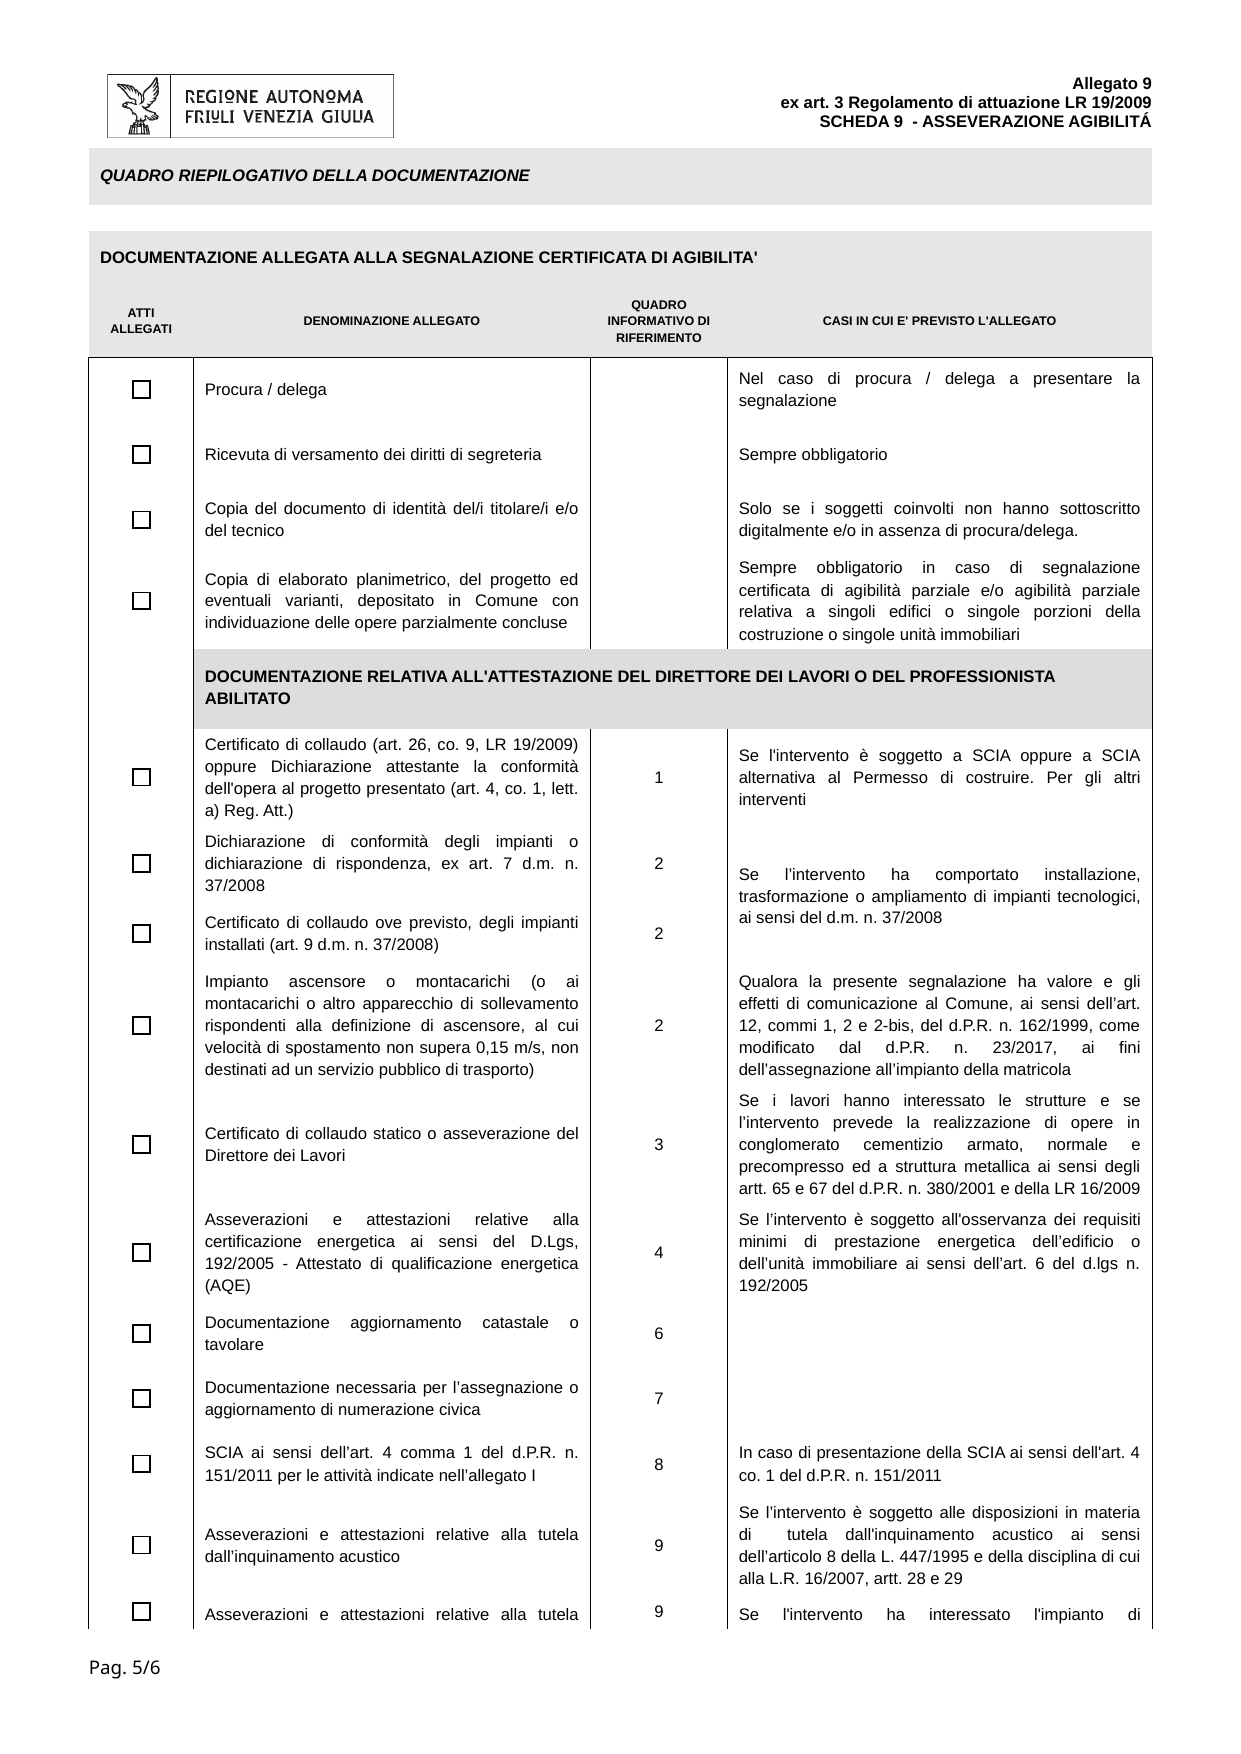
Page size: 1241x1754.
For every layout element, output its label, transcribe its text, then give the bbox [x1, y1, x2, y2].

table_cell ATTI ALLEGATI [89, 288, 193, 357]
table_cell [89, 901, 193, 966]
table_cell 3 [591, 1085, 727, 1204]
table_cell 9 [591, 1497, 727, 1593]
table_cell Impianto ascensore o montacarichi (o ai montacarichi o altro apparecchio di sollevamento rispondenti alla definizione di ascensore, al cui velocità di spostamento non supera 0,15 m/s, non destinati ad un servizio pubblico di trasporto) [194, 966, 590, 1085]
table_cell In caso di presentazione della SCIA ai sensi dell'art. 4 co. 1 del d.P.R. n. 151/2011 [728, 1431, 1152, 1497]
table_cell 7 [591, 1366, 727, 1431]
table_cell Nel caso di procura / delega a presentare la segnalazione [728, 358, 1152, 422]
table_header DOCUMENTAZIONE ALLEGATA ALLA SEGNALAZIONE CERTIFICATA DI AGIBILITA' [89, 231, 1152, 288]
table_cell Solo se i soggetti coinvolti non hanno sottoscritto digitalmente e/o in assenza di procura/delega. [728, 487, 1152, 552]
table_header QUADRO RIEPILOGATIVO DELLA DOCUMENTAZIONE [89, 148, 1152, 205]
table_cell 1 [591, 729, 727, 826]
table_cell [591, 487, 727, 552]
table_cell 2 [591, 901, 727, 966]
table_cell 9 [591, 1594, 727, 1629]
table_cell [591, 422, 727, 487]
table_cell [728, 1301, 1152, 1366]
table_cell SCIA ai sensi dell’art. 4 comma 1 del d.P.R. n. 151/2011 per le attività indicate nell’allegato I [194, 1431, 590, 1497]
table_cell 2 [591, 966, 727, 1085]
table_cell Asseverazioni e attestazioni relative alla certificazione energetica ai sensi del D.Lgs, 192/2005 - Attestato di qualificazione energetica (AQE) [194, 1204, 590, 1301]
table_cell [89, 1431, 193, 1497]
table_cell QUADRO INFORMATIVO DI RIFERIMENTO [590, 288, 727, 357]
table_cell Certificato di collaudo statico o asseverazione del Direttore dei Lavori [194, 1085, 590, 1204]
table_cell Se l’intervento è soggetto alle disposizioni in materia di tutela dall'inquinamento acustico ai sensi dell’articolo 8 della L. 447/1995 e della disciplina di cui alla L.R. 16/2007, artt. 28 e 29 [728, 1497, 1152, 1593]
table_cell Qualora la presente segnalazione ha valore e gli effetti di comunicazione al Comune, ai sensi dell’art. 12, commi 1, 2 e 2-bis, del d.P.R. n. 162/1999, come modificato dal d.P.R. n. 23/2017, ai fini dell’assegnazione all’impianto della matricola [728, 966, 1152, 1085]
table_cell 6 [591, 1301, 727, 1366]
table_cell Certificato di collaudo ove previsto, degli impianti installati (art. 9 d.m. n. 37/2008) [194, 901, 590, 966]
table_cell Se l’intervento è soggetto all'osservanza dei requisiti minimi di prestazione energetica dell’edificio o dell’unità immobiliare ai sensi dell’art. 6 del d.lgs n. 192/2005 [728, 1204, 1152, 1301]
table_cell [89, 1497, 193, 1593]
table_cell Se l'intervento ha interessato l'impianto di [728, 1594, 1152, 1629]
table_cell Dichiarazione di conformità degli impianti o dichiarazione di rispondenza, ex art. 7 d.m. n. 37/2008 [194, 826, 590, 901]
table_cell [89, 1594, 193, 1629]
table_cell [728, 1366, 1152, 1431]
table_cell [89, 1366, 193, 1431]
table_cell Copia del documento di identità del/i titolare/i e/o del tecnico [194, 487, 590, 552]
table_cell Asseverazioni e attestazioni relative alla tutela [194, 1594, 590, 1629]
table_cell Procura / delega [194, 358, 590, 422]
table_cell 4 [591, 1204, 727, 1301]
table_cell CASI IN CUI E' PREVISTO L'ALLEGATO [727, 288, 1152, 357]
table_cell Se l'intervento è soggetto a SCIA oppure a SCIA alternativa al Permesso di costruire. Per gli altri interventi [728, 729, 1152, 826]
table_cell Documentazione necessaria per l’assegnazione o aggiornamento di numerazione civica [194, 1366, 590, 1431]
table_cell DOCUMENTAZIONE RELATIVA ALL'ATTESTAZIONE DEL DIRETTORE DEI LAVORI O DEL PROFESSIONISTA ABILITATO [194, 649, 1152, 729]
table_cell [591, 553, 727, 649]
table_cell Asseverazioni e attestazioni relative alla tutela dall’inquinamento acustico [194, 1497, 590, 1593]
table_cell [89, 1204, 193, 1301]
table_cell Se l’intervento ha comportato installazione, trasformazione o ampliamento di impianti tecnologici, ai sensi del d.m. n. 37/2008 [728, 826, 1152, 966]
table_cell [89, 553, 193, 649]
table_cell [89, 487, 193, 552]
table_cell [89, 1301, 193, 1366]
table_cell 8 [591, 1431, 727, 1497]
table_cell Se i lavori hanno interessato le strutture e se l’intervento prevede la realizzazione di opere in conglomerato cementizio armato, normale e precompresso ed a struttura metallica ai sensi degli artt. 65 e 67 del d.P.R. n. 380/2001 e della LR 16/2009 [728, 1085, 1152, 1204]
table_cell Certificato di collaudo (art. 26, co. 9, LR 19/2009) oppure Dichiarazione attestante la conformità dell'opera al progetto presentato (art. 4, co. 1, lett. a) Reg. Att.) [194, 729, 590, 826]
table_cell [89, 729, 193, 826]
table_cell 2 [591, 826, 727, 901]
table_cell [89, 826, 193, 901]
table_cell [89, 1085, 193, 1204]
table_cell Sempre obbligatorio [728, 422, 1152, 487]
table_cell [89, 966, 193, 1085]
table_cell Documentazione aggiornamento catastale o tavolare [194, 1301, 590, 1366]
table_cell Copia di elaborato planimetrico, del progetto ed eventuali varianti, depositato in Comune con individuazione delle opere parzialmente concluse [194, 553, 590, 649]
table_cell [591, 358, 727, 422]
table_cell Sempre obbligatorio in caso di segnalazione certificata di agibilità parziale e/o agibilità parziale relativa a singoli edifici o singole porzioni della costruzione o singole unità immobiliari [728, 553, 1152, 649]
table_cell [89, 649, 193, 729]
table_cell [89, 358, 193, 422]
table_cell [89, 422, 193, 487]
table_cell Ricevuta di versamento dei diritti di segreteria [194, 422, 590, 487]
table_cell DENOMINAZIONE ALLEGATO [193, 288, 590, 357]
